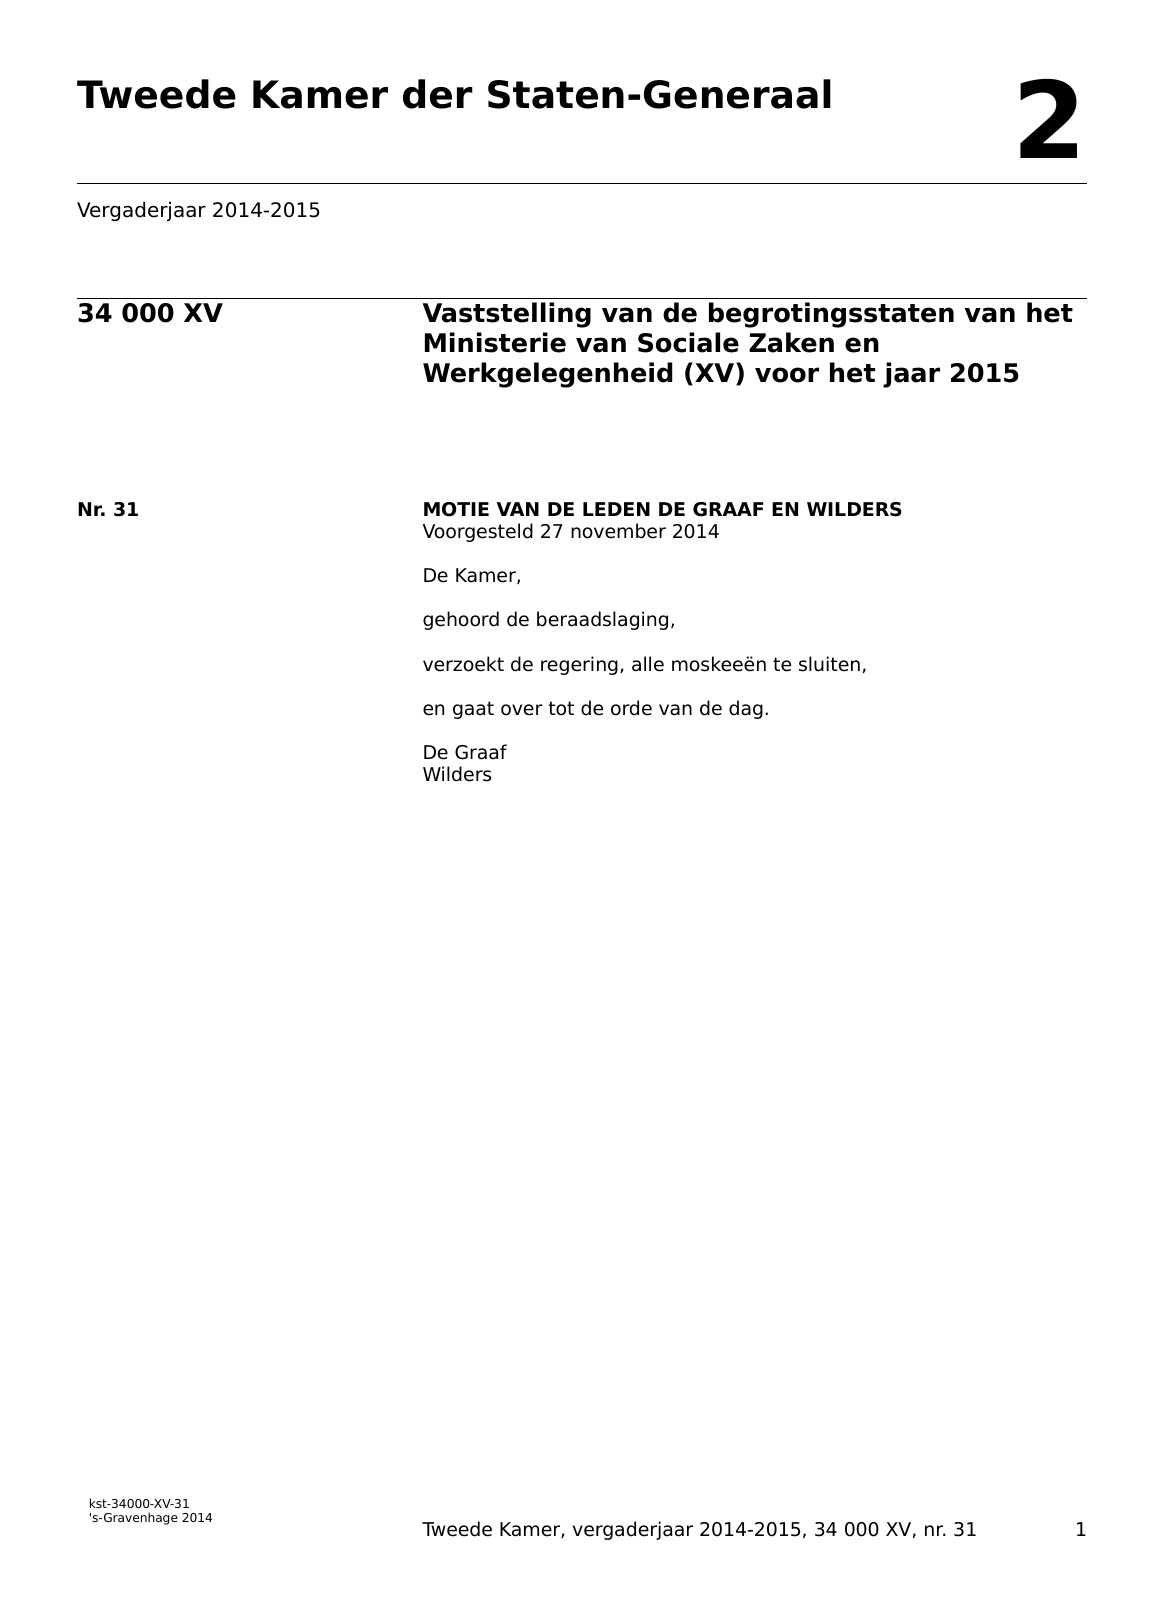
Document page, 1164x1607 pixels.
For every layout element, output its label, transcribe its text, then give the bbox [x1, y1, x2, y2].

text Voorgesteld 27 november 2014 [422, 521, 1087, 543]
text kst-34000-XV-31 [88, 1497, 323, 1511]
subtitle Nr. 31 MOTIE VAN DE LEDEN DE GRAAF EN WILDERS [77, 499, 1087, 521]
table_header Tweede Kamer der Staten-Generaal [77, 59, 886, 183]
text De Kamer, [422, 565, 1087, 587]
text De Graaf [422, 742, 1087, 764]
text en gaat over tot de orde van de dag. [422, 698, 1087, 720]
text verzoekt de regering, alle moskeeën te sluiten, [422, 653, 1087, 676]
table_header 2 [886, 59, 1087, 183]
text Wilders [422, 764, 1087, 786]
table_cell Vergaderjaar 2014-2015 [77, 184, 1087, 298]
text gehoord de beraadslaging, [422, 609, 1087, 631]
text 's-Gravenhage 2014 [88, 1511, 323, 1525]
subtitle 34 000 XV Vaststelling van de begrotingsstaten van het Ministerie van Sociale Zaken en Werkgelegenheid (XV) voor het jaar 2015 [77, 299, 1087, 388]
